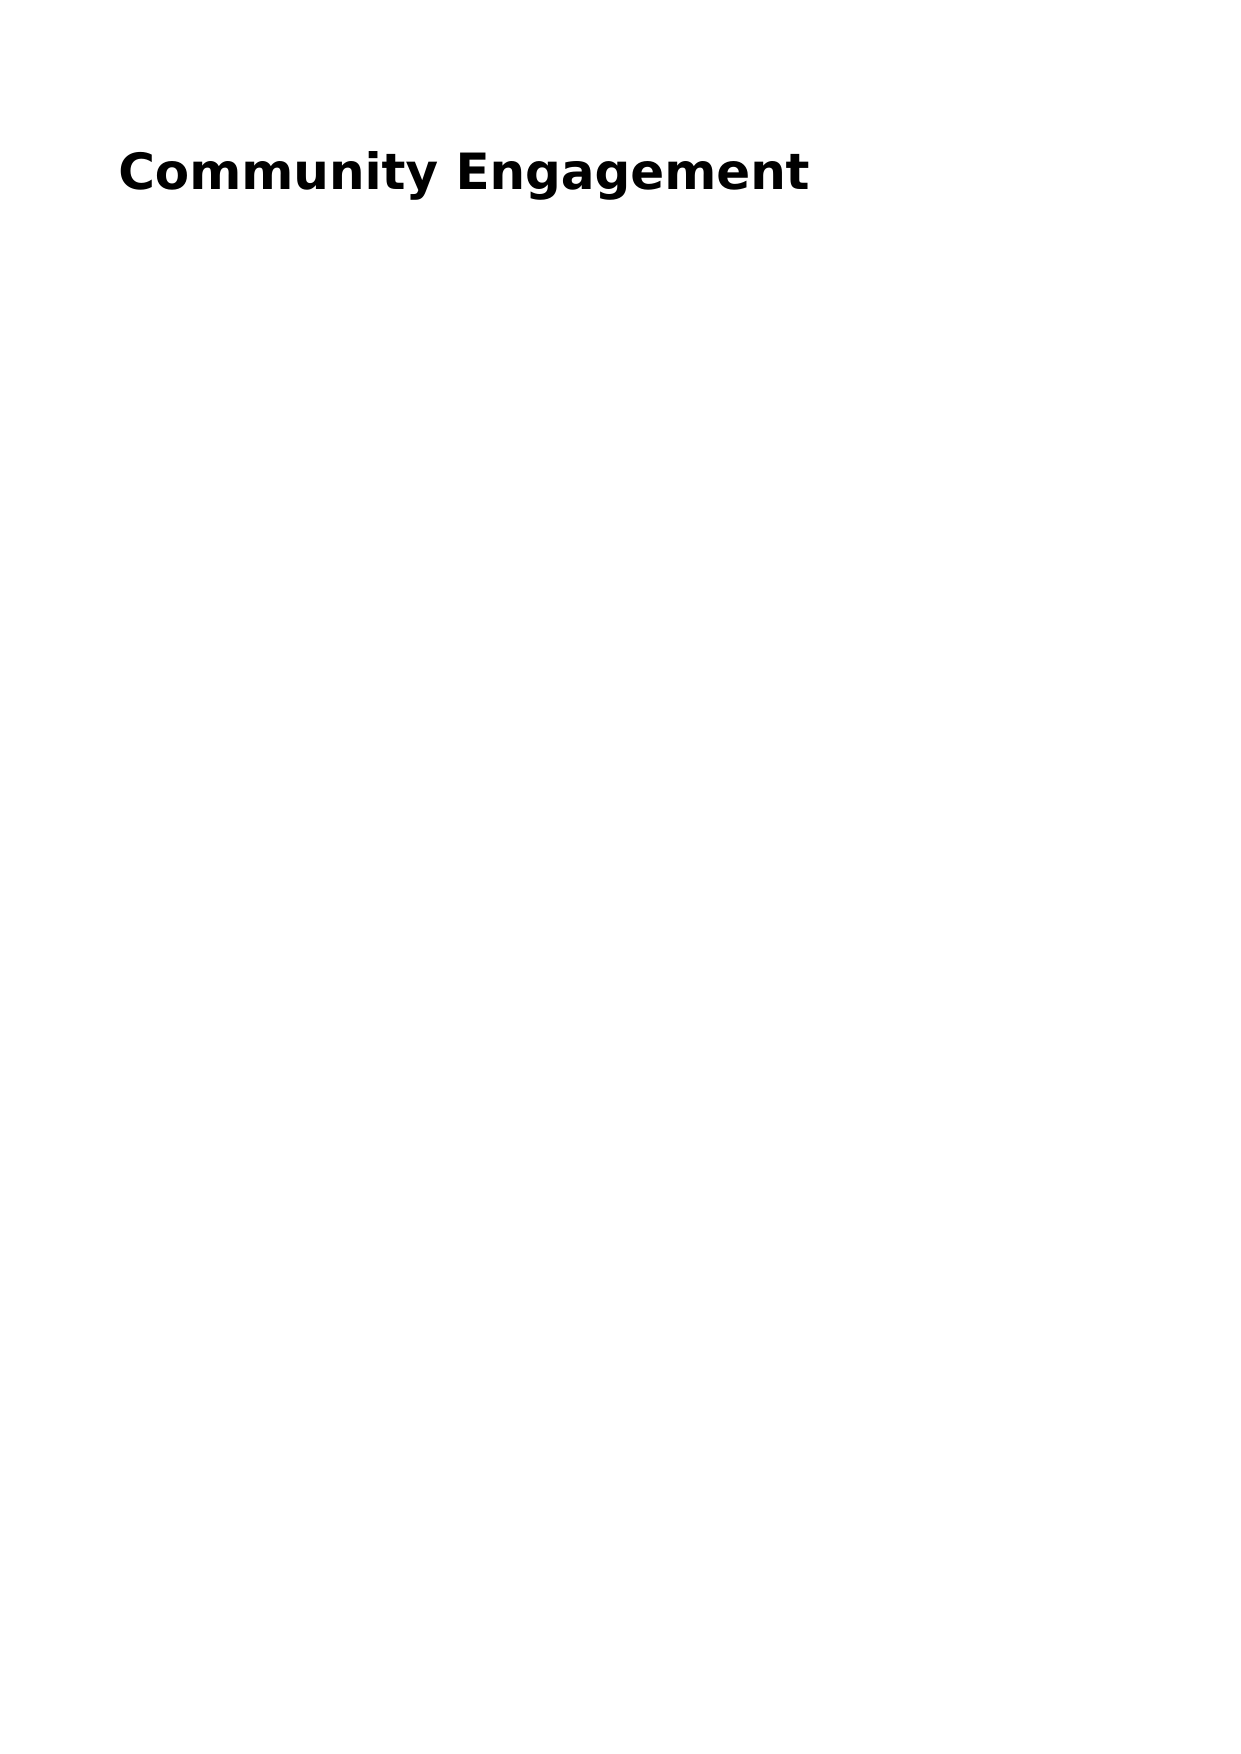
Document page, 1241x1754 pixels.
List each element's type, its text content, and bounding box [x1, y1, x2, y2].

subtitle Community Engagement [118, 143, 1122, 201]
